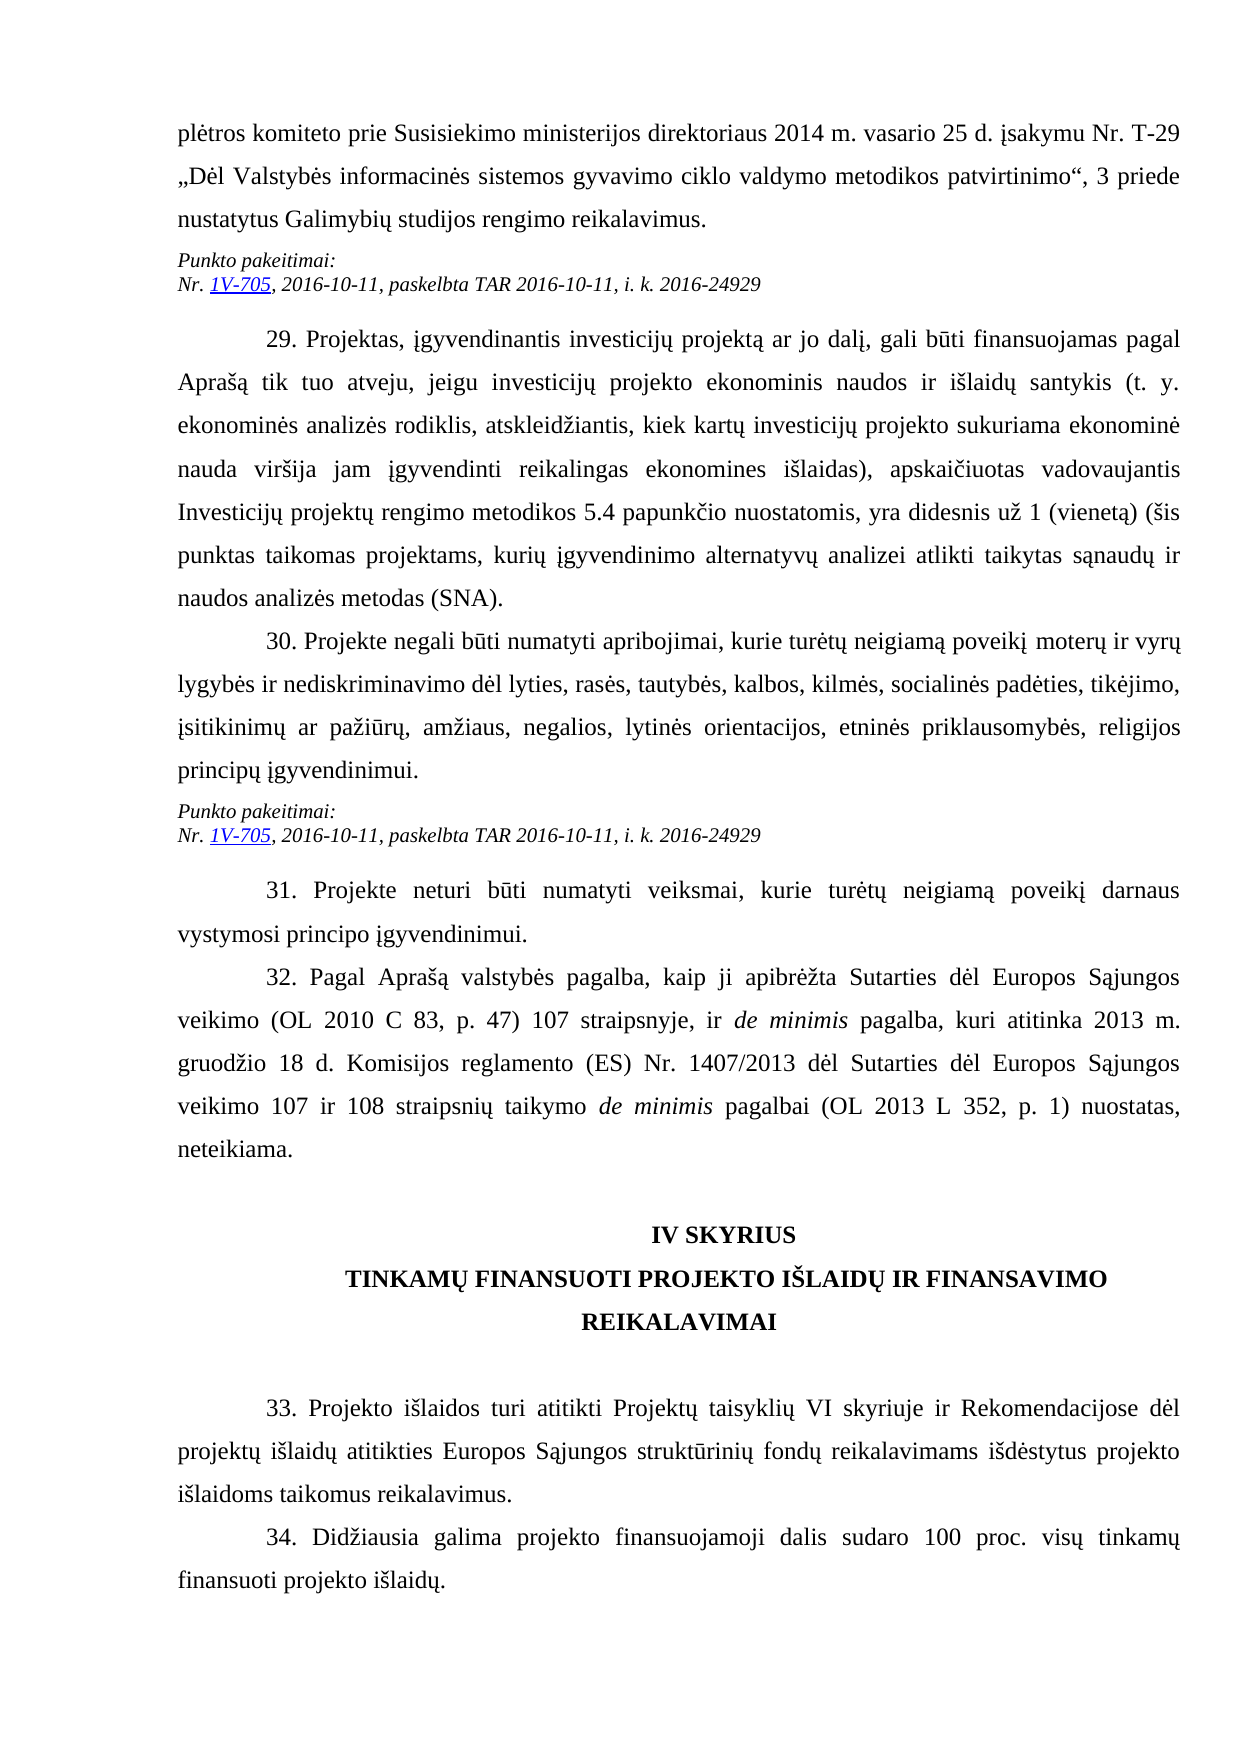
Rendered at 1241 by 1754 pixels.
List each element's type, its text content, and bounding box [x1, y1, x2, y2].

text TINKAMŲ FINANSUOTI PROJEKTO IŠLAIDŲ IR FINANSAVIMO REIKALAVIMAI [177, 1264, 1181, 1336]
text 34. Didžiausia galima projekto finansuojamoji dalis sudaro 100 proc. visų tinkamų finansuoti projekto išlaidų. [177, 1522, 1181, 1594]
text 29. Projektas, įgyvendinantis investicijų projektą ar jo dalį, gali būti finansuojamas pagal Aprašą tik tuo atveju, jeigu investicijų projekto ekonominis naudos ir išlaidų santykis (t. y. ekonominės analizės rodiklis, atskleidžiantis, kiek kartų investicijų projekto sukuriama ekonominė nauda viršija jam įgyvendinti reikalingas ekonomines išlaidas), apskaičiuotas vadovaujantis Investicijų projektų rengimo metodikos 5.4 papunkčio nuostatomis, yra didesnis už 1 (vienetą) (šis punktas taikomas projektams, kurių įgyvendinimo alternatyvų analizei atlikti taikytas sąnaudų ir naudos analizės metodas (SNA). [177, 324, 1181, 612]
text Nr. 1V-705, 2016-10-11, paskelbta TAR 2016-10-11, i. k. 2016-24929 [177, 272, 1181, 296]
text Punkto pakeitimai: [177, 799, 1181, 823]
text 31. Projekte neturi būti numatyti veiksmai, kurie turėtų neigiamą poveikį darnaus vystymosi principo įgyvendinimui. [177, 876, 1181, 947]
text plėtros komiteto prie Susisiekimo ministerijos direktoriaus 2014 m. vasario 25 d. įsakymu Nr. T-29 „Dėl Valstybės informacinės sistemos gyvavimo ciklo valdymo metodikos patvirtinimo“, 3 priede nustatytus Galimybių studijos rengimo reikalavimus. [177, 118, 1181, 233]
text Nr. 1V-705, 2016-10-11, paskelbta TAR 2016-10-11, i. k. 2016-24929 [177, 823, 1181, 847]
text Punkto pakeitimai: [177, 247, 1181, 272]
text 30. Projekte negali būti numatyti apribojimai, kurie turėtų neigiamą poveikį moterų ir vyrų lygybės ir nediskriminavimo dėl lyties, rasės, tautybės, kalbos, kilmės, socialinės padėties, tikėjimo, įsitikinimų ar pažiūrų, amžiaus, negalios, lytinės orientacijos, etninės priklausomybės, religijos principų įgyvendinimui. [177, 626, 1181, 784]
text IV SKYRIUS [177, 1221, 1181, 1249]
text 33. Projekto išlaidos turi atitikti Projektų taisyklių VI skyriuje ir Rekomendacijose dėl projektų išlaidų atitikties Europos Sąjungos struktūrinių fondų reikalavimams išdėstytus projekto išlaidoms taikomus reikalavimus. [177, 1393, 1181, 1508]
text 32. Pagal Aprašą valstybės pagalba, kaip ji apibrėžta Sutarties dėl Europos Sąjungos veikimo (OL 2010 C 83, p. 47) 107 straipsnyje, ir de minimis pagalba, kuri atitinka 2013 m. gruodžio 18 d. Komisijos reglamento (ES) Nr. 1407/2013 dėl Sutarties dėl Europos Sąjungos veikimo 107 ir 108 straipsnių taikymo de minimis pagalbai (OL 2013 L 352, p. 1) nuostatas, neteikiama. [177, 962, 1181, 1163]
